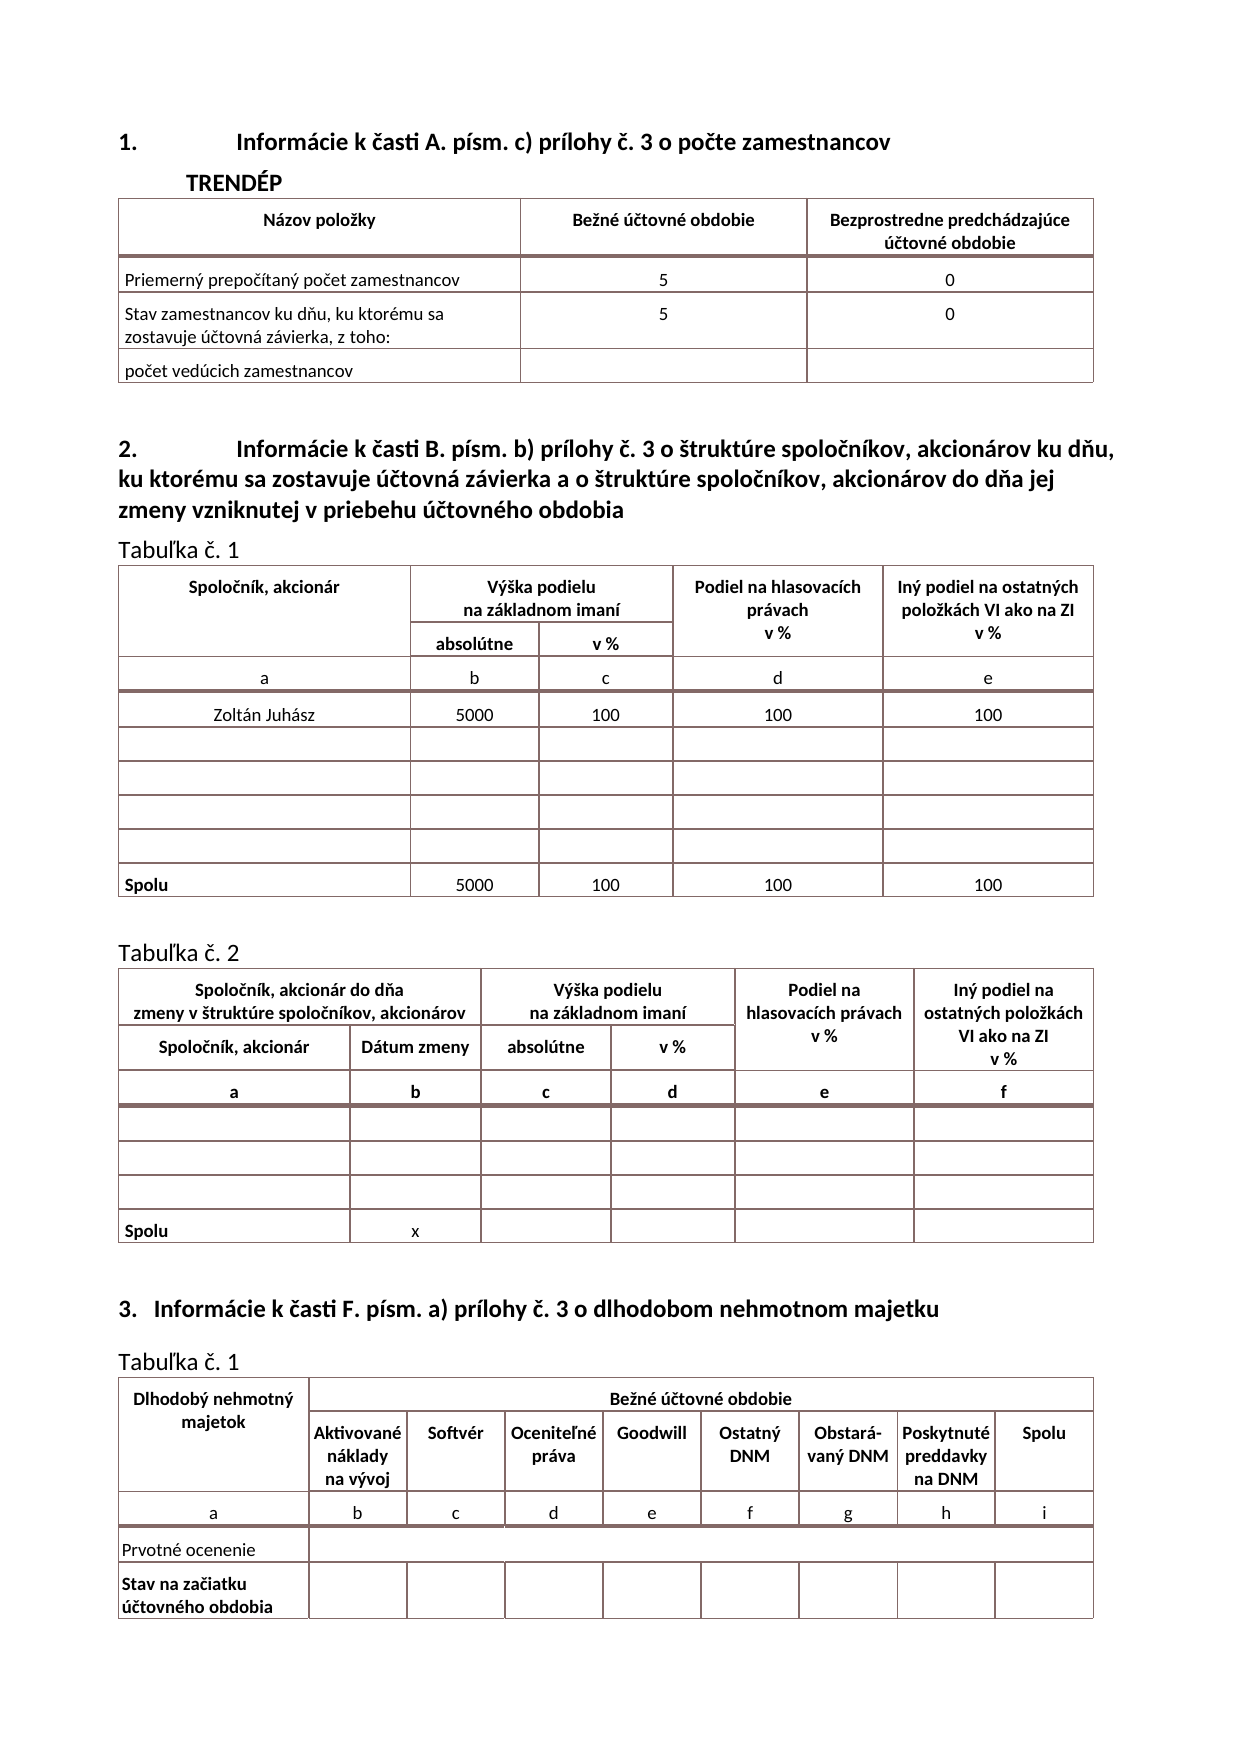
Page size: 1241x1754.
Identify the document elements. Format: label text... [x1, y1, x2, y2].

table_cell c [408, 1492, 504, 1524]
table_cell [736, 1108, 913, 1140]
table_cell [884, 796, 1093, 828]
table_cell a [119, 1071, 349, 1103]
table_cell [411, 762, 538, 794]
table_cell [996, 1563, 1093, 1618]
table_cell [915, 1142, 1093, 1174]
table_header Dlhodobý nehmotný majetok [119, 1378, 308, 1491]
table_header Podiel na hlasovacích právach v % [736, 969, 913, 1070]
table_cell [506, 1563, 602, 1618]
table_cell 5 [521, 293, 806, 348]
table_cell 5 [521, 258, 806, 291]
table_cell [119, 762, 410, 794]
table_cell a [119, 657, 410, 689]
table_cell d [612, 1071, 734, 1103]
table_cell 100 [540, 693, 672, 726]
table_cell f [702, 1492, 798, 1524]
table_header Iný podiel na ostatných položkách VI ako na ZI v % [915, 969, 1093, 1070]
table_cell [612, 1142, 734, 1174]
table_cell h [898, 1492, 994, 1524]
table_cell [310, 1563, 406, 1618]
text Tabuľka č. 1 [118, 1346, 1122, 1377]
table_cell [119, 1142, 349, 1174]
table_cell [612, 1108, 734, 1140]
table_cell [408, 1563, 504, 1618]
table_cell počet vedúcich zamestnancov [119, 349, 520, 382]
table_cell b [310, 1492, 406, 1524]
table_header Podiel na hlasovacích právach v % [674, 566, 882, 656]
table_header Bežné účtovné obdobie [310, 1378, 1093, 1410]
table_cell [915, 1108, 1093, 1140]
table_cell x [351, 1210, 480, 1242]
table_cell [808, 349, 1093, 382]
table_header Spoločník, akcionár do dňa zmeny v štruktúre spoločníkov, akcionárov [119, 969, 480, 1024]
table_cell [540, 762, 672, 794]
table_cell [119, 1108, 349, 1140]
table_cell i [996, 1492, 1093, 1524]
table_cell [898, 1563, 994, 1618]
table_cell d [506, 1492, 602, 1524]
table_cell [540, 728, 672, 760]
table_cell e [736, 1071, 913, 1103]
table_cell [310, 1528, 406, 1561]
table_cell b [411, 657, 538, 689]
table_cell [702, 1563, 798, 1618]
table_cell [915, 1210, 1093, 1242]
table_cell g [800, 1492, 897, 1524]
table_cell Prvotné ocenenie [119, 1528, 308, 1561]
table_cell [674, 762, 882, 794]
table_cell [482, 1142, 610, 1174]
table_cell 100 [540, 864, 672, 896]
table_cell Zoltán Juhász [119, 693, 410, 726]
table_cell Obstará- vaný DNM [800, 1412, 897, 1490]
text 1. Informácie k časti A. písm. c) prílohy č. 3 o počte zamestnancov [118, 126, 1122, 157]
table_cell Aktivované náklady na vývoj [310, 1412, 406, 1490]
text 3. Informácie k časti F. písm. a) prílohy č. 3 o dlhodobom nehmotnom majetku [118, 1293, 1122, 1324]
table_cell [884, 728, 1093, 760]
table_cell absolútne [411, 623, 538, 655]
table_cell Poskytnuté preddavky na DNM [898, 1412, 994, 1490]
table_cell [612, 1210, 734, 1242]
table_cell [351, 1142, 480, 1174]
table_cell [884, 762, 1093, 794]
text 2. Informácie k časti B. písm. b) prílohy č. 3 o štruktúre spoločníkov, akcionárov ku dňu, ku ktorému sa zostavuje účtovná závierka a o štruktúre spoločníkov, akcionárov do dňa jej zmeny vzniknutej v priebehu účtovného obdobia [118, 433, 1122, 524]
table_cell [505, 1528, 603, 1561]
table_cell [119, 728, 410, 760]
table_cell Oceniteľné práva [506, 1412, 602, 1490]
table_cell [884, 830, 1093, 862]
table_cell e [604, 1492, 700, 1524]
table_cell a [119, 1492, 308, 1524]
table_cell Spolu [996, 1412, 1093, 1490]
table_cell [800, 1563, 897, 1618]
table_cell [674, 796, 882, 828]
table_cell [736, 1210, 913, 1242]
table_cell [540, 796, 672, 828]
table_cell c [540, 657, 672, 689]
table_cell [995, 1528, 1093, 1561]
table_header Názov položky [119, 199, 520, 254]
table_cell [540, 830, 672, 862]
table_cell Dátum zmeny [351, 1026, 480, 1069]
table_cell Spolu [119, 1210, 349, 1242]
table_cell Priemerný prepočítaný počet zamestnancov [119, 258, 520, 291]
table_cell 5000 [411, 693, 538, 726]
table_header Výška podielu na základnom imaní [482, 969, 734, 1024]
table_cell Stav na začiatku účtovného obdobia [119, 1563, 308, 1618]
table_cell [411, 728, 538, 760]
table_cell [521, 349, 806, 382]
table_cell [406, 1528, 504, 1561]
text TRENDÉP [118, 167, 1122, 197]
table_header Iný podiel na ostatných položkách VI ako na ZI v % [884, 566, 1093, 656]
table_cell 100 [674, 693, 882, 726]
table_cell Spoločník, akcionár [119, 1026, 349, 1069]
table_cell [915, 1176, 1093, 1208]
table_cell [482, 1210, 610, 1242]
table_cell [119, 796, 410, 828]
table_cell [604, 1563, 700, 1618]
table_cell 5000 [411, 864, 538, 896]
table_cell [411, 796, 538, 828]
table_cell [351, 1176, 480, 1208]
table_cell v % [540, 623, 672, 655]
table_cell [119, 830, 410, 862]
table_cell [612, 1176, 734, 1208]
table_cell 100 [674, 864, 882, 896]
table_cell [603, 1528, 701, 1561]
table_cell 0 [808, 258, 1093, 291]
table_cell f [915, 1071, 1093, 1103]
table_cell [482, 1108, 610, 1140]
table_cell [674, 728, 882, 760]
table_cell 0 [808, 293, 1093, 348]
table_cell Ostatný DNM [702, 1412, 798, 1490]
table_cell [897, 1528, 995, 1561]
table_cell [351, 1108, 480, 1140]
table_header Výška podielu na základnom imaní [411, 566, 672, 621]
table_header Spoločník, akcionár [119, 566, 410, 656]
text Tabuľka č. 2 [118, 907, 1122, 968]
table_cell [674, 830, 882, 862]
table_cell v % [612, 1026, 734, 1069]
table_cell 100 [884, 693, 1093, 726]
table_cell Spolu [119, 864, 410, 896]
table_cell 100 [884, 864, 1093, 896]
table_cell b [351, 1071, 480, 1103]
table_cell e [884, 657, 1093, 689]
table_cell [799, 1528, 897, 1561]
table_cell [482, 1176, 610, 1208]
text Tabuľka č. 1 [118, 534, 1122, 565]
table_cell Stav zamestnancov ku dňu, ku ktorému sa zostavuje účtovná závierka, z toho: [119, 293, 520, 348]
table_cell [701, 1528, 799, 1561]
table_header Bezprostredne predchádzajúce účtovné obdobie [808, 199, 1093, 254]
table_cell [411, 830, 538, 862]
table_header Bežné účtovné obdobie [521, 199, 806, 254]
table_cell absolútne [482, 1026, 610, 1069]
table_cell c [482, 1071, 610, 1103]
table_cell [736, 1142, 913, 1174]
table_cell d [674, 657, 882, 689]
table_cell Goodwill [604, 1412, 700, 1490]
table_cell [736, 1176, 913, 1208]
table_cell [119, 1176, 349, 1208]
table_cell Softvér [408, 1412, 504, 1490]
